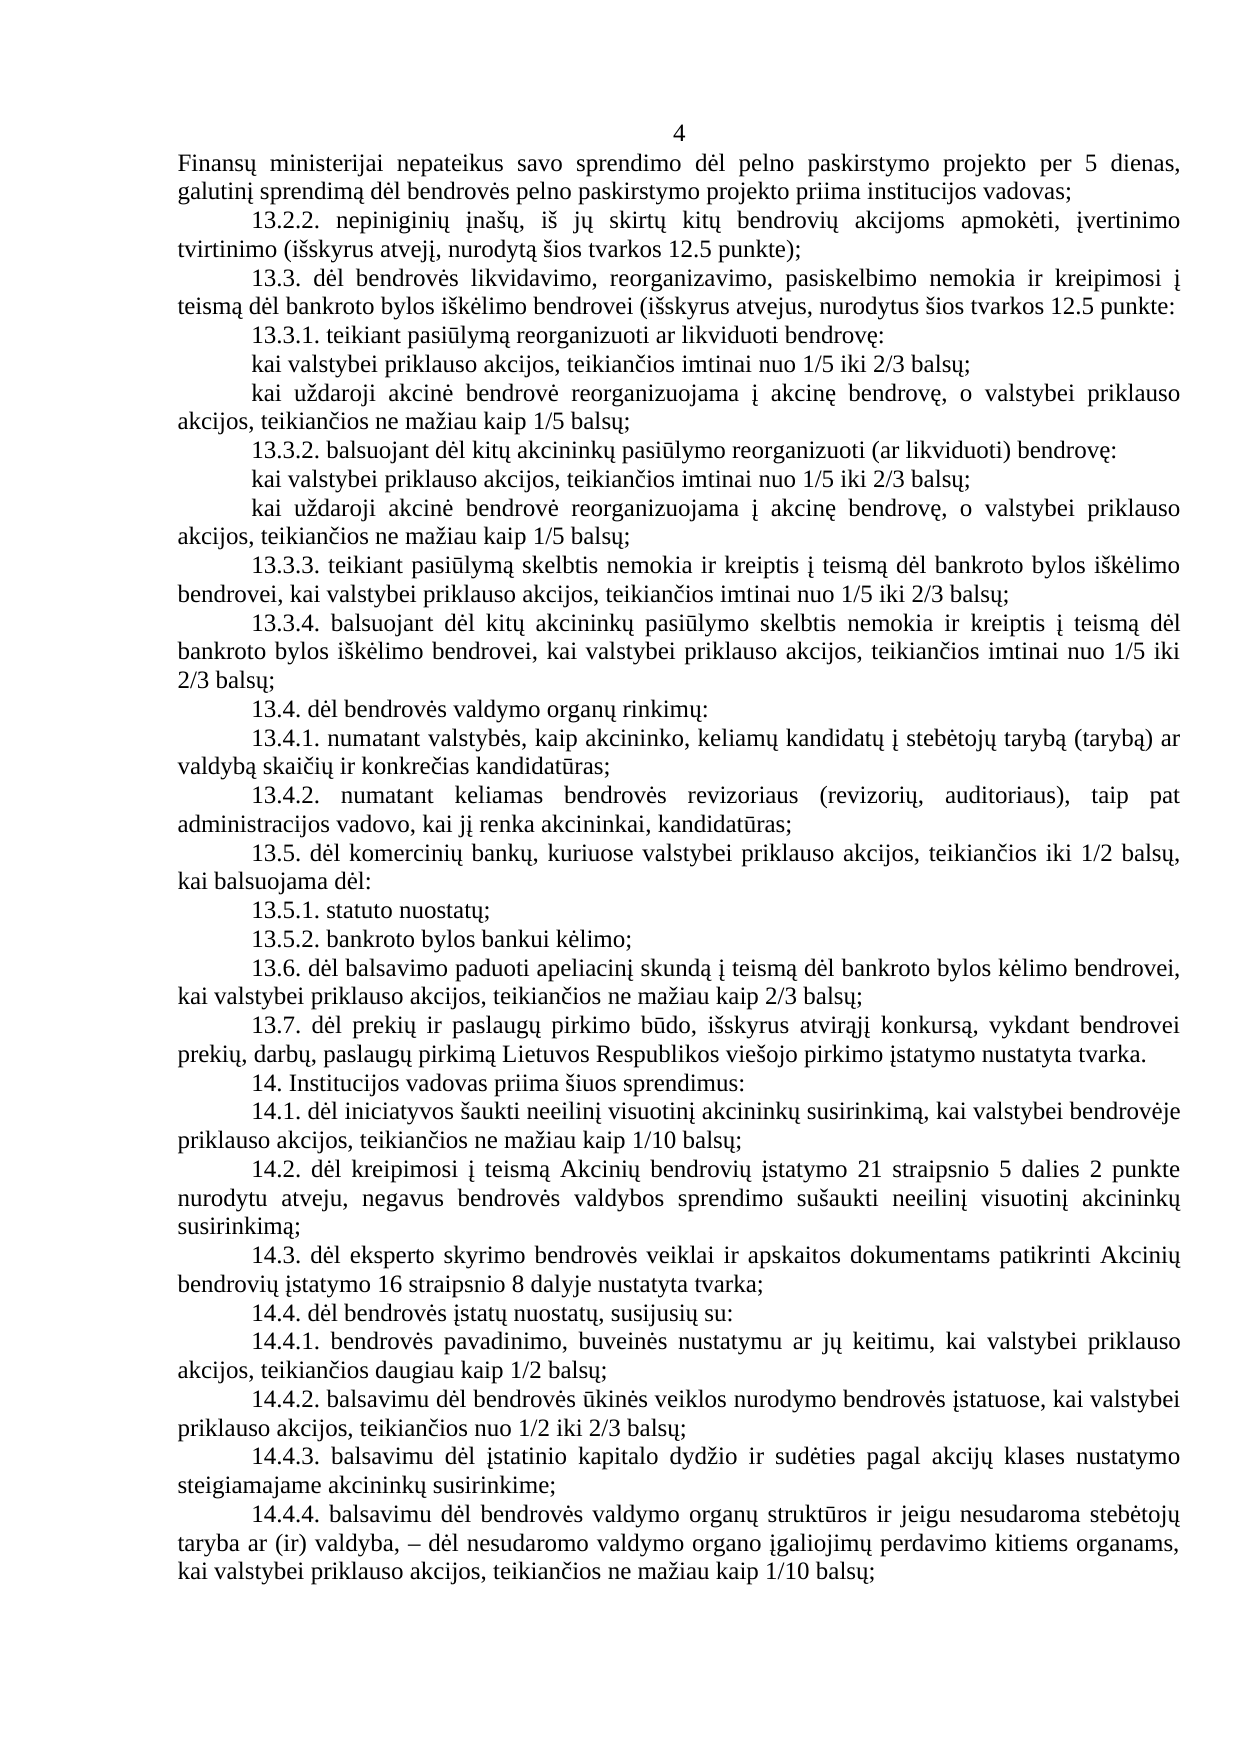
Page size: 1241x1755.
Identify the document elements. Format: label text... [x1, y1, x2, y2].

text 14.1. dėl iniciatyvos šaukti neeilinį visuotinį akcininkų susirinkimą, kai valstybei bendrovėje priklauso akcijos, teikiančios ne mažiau kaip 1/10 balsų; [177, 1096, 1181, 1154]
text 13.3. dėl bendrovės likvidavimo, reorganizavimo, pasiskelbimo nemokia ir kreipimosi į teismą dėl bankroto bylos iškėlimo bendrovei (išskyrus atvejus, nurodytus šios tvarkos 12.5 punkte: [177, 263, 1181, 320]
text 13.4.2. numatant keliamas bendrovės revizoriaus (revizorių, auditoriaus), taip pat administracijos vadovo, kai jį renka akcininkai, kandidatūras; [177, 780, 1181, 838]
text 13.4. dėl bendrovės valdymo organų rinkimų: [177, 694, 1181, 723]
text 13.3.4. balsuojant dėl kitų akcininkų pasiūlymo skelbtis nemokia ir kreiptis į teismą dėl bankroto bylos iškėlimo bendrovei, kai valstybei priklauso akcijos, teikiančios imtinai nuo 1/5 iki 2/3 balsų; [177, 608, 1181, 694]
text 13.2.2. nepiniginių įnašų, iš jų skirtų kitų bendrovių akcijoms apmokėti, įvertinimo tvirtinimo (išskyrus atvejį, nurodytą šios tvarkos 12.5 punkte); [177, 205, 1181, 263]
text 14.4.3. balsavimu dėl įstatinio kapitalo dydžio ir sudėties pagal akcijų klases nustatymo steigiamajame akcininkų susirinkime; [177, 1441, 1181, 1499]
text 13.3.3. teikiant pasiūlymą skelbtis nemokia ir kreiptis į teismą dėl bankroto bylos iškėlimo bendrovei, kai valstybei priklauso akcijos, teikiančios imtinai nuo 1/5 iki 2/3 balsų; [177, 550, 1181, 608]
text Finansų ministerijai nepateikus savo sprendimo dėl pelno paskirstymo projekto per 5 dienas, galutinį sprendimą dėl bendrovės pelno paskirstymo projekto priima institucijos vadovas; [177, 148, 1181, 205]
text 13.4.1. numatant valstybės, kaip akcininko, keliamų kandidatų į stebėtojų tarybą (tarybą) ar valdybą skaičių ir konkrečias kandidatūras; [177, 723, 1181, 780]
text kai valstybei priklauso akcijos, teikiančios imtinai nuo 1/5 iki 2/3 balsų; [177, 349, 1181, 378]
text 14. Institucijos vadovas priima šiuos sprendimus: [177, 1068, 1181, 1096]
text 13.7. dėl prekių ir paslaugų pirkimo būdo, išskyrus atvirąjį konkursą, vykdant bendrovei prekių, darbų, paslaugų pirkimą Lietuvos Respublikos viešojo pirkimo įstatymo nustatyta tvarka. [177, 1010, 1181, 1068]
text 14.4. dėl bendrovės įstatų nuostatų, susijusių su: [177, 1298, 1181, 1326]
text 13.3.2. balsuojant dėl kitų akcininkų pasiūlymo reorganizuoti (ar likviduoti) bendrovę: [177, 435, 1181, 464]
text 14.2. dėl kreipimosi į teismą Akcinių bendrovių įstatymo 21 straipsnio 5 dalies 2 punkte nurodytu atveju, negavus bendrovės valdybos sprendimo sušaukti neeilinį visuotinį akcininkų susirinkimą; [177, 1154, 1181, 1240]
text kai uždaroji akcinė bendrovė reorganizuojama į akcinę bendrovę, o valstybei priklauso akcijos, teikiančios ne mažiau kaip 1/5 balsų; [177, 378, 1181, 435]
text 13.5.2. bankroto bylos bankui kėlimo; [177, 924, 1181, 953]
text 14.4.4. balsavimu dėl bendrovės valdymo organų struktūros ir jeigu nesudaroma stebėtojų taryba ar (ir) valdyba, – dėl nesudaromo valdymo organo įgaliojimų perdavimo kitiems organams, kai valstybei priklauso akcijos, teikiančios ne mažiau kaip 1/10 balsų; [177, 1499, 1181, 1585]
text kai valstybei priklauso akcijos, teikiančios imtinai nuo 1/5 iki 2/3 balsų; [177, 464, 1181, 493]
text 13.6. dėl balsavimo paduoti apeliacinį skundą į teismą dėl bankroto bylos kėlimo bendrovei, kai valstybei priklauso akcijos, teikiančios ne mažiau kaip 2/3 balsų; [177, 953, 1181, 1010]
text 14.4.1. bendrovės pavadinimo, buveinės nustatymu ar jų keitimu, kai valstybei priklauso akcijos, teikiančios daugiau kaip 1/2 balsų; [177, 1326, 1181, 1384]
text 13.5. dėl komercinių bankų, kuriuose valstybei priklauso akcijos, teikiančios iki 1/2 balsų, kai balsuojama dėl: [177, 838, 1181, 895]
text kai uždaroji akcinė bendrovė reorganizuojama į akcinę bendrovę, o valstybei priklauso akcijos, teikiančios ne mažiau kaip 1/5 balsų; [177, 493, 1181, 550]
text 13.5.1. statuto nuostatų; [177, 895, 1181, 924]
text 14.4.2. balsavimu dėl bendrovės ūkinės veiklos nurodymo bendrovės įstatuose, kai valstybei priklauso akcijos, teikiančios nuo 1/2 iki 2/3 balsų; [177, 1384, 1181, 1441]
text 14.3. dėl eksperto skyrimo bendrovės veiklai ir apskaitos dokumentams patikrinti Akcinių bendrovių įstatymo 16 straipsnio 8 dalyje nustatyta tvarka; [177, 1240, 1181, 1298]
text 13.3.1. teikiant pasiūlymą reorganizuoti ar likviduoti bendrovę: [177, 320, 1181, 349]
